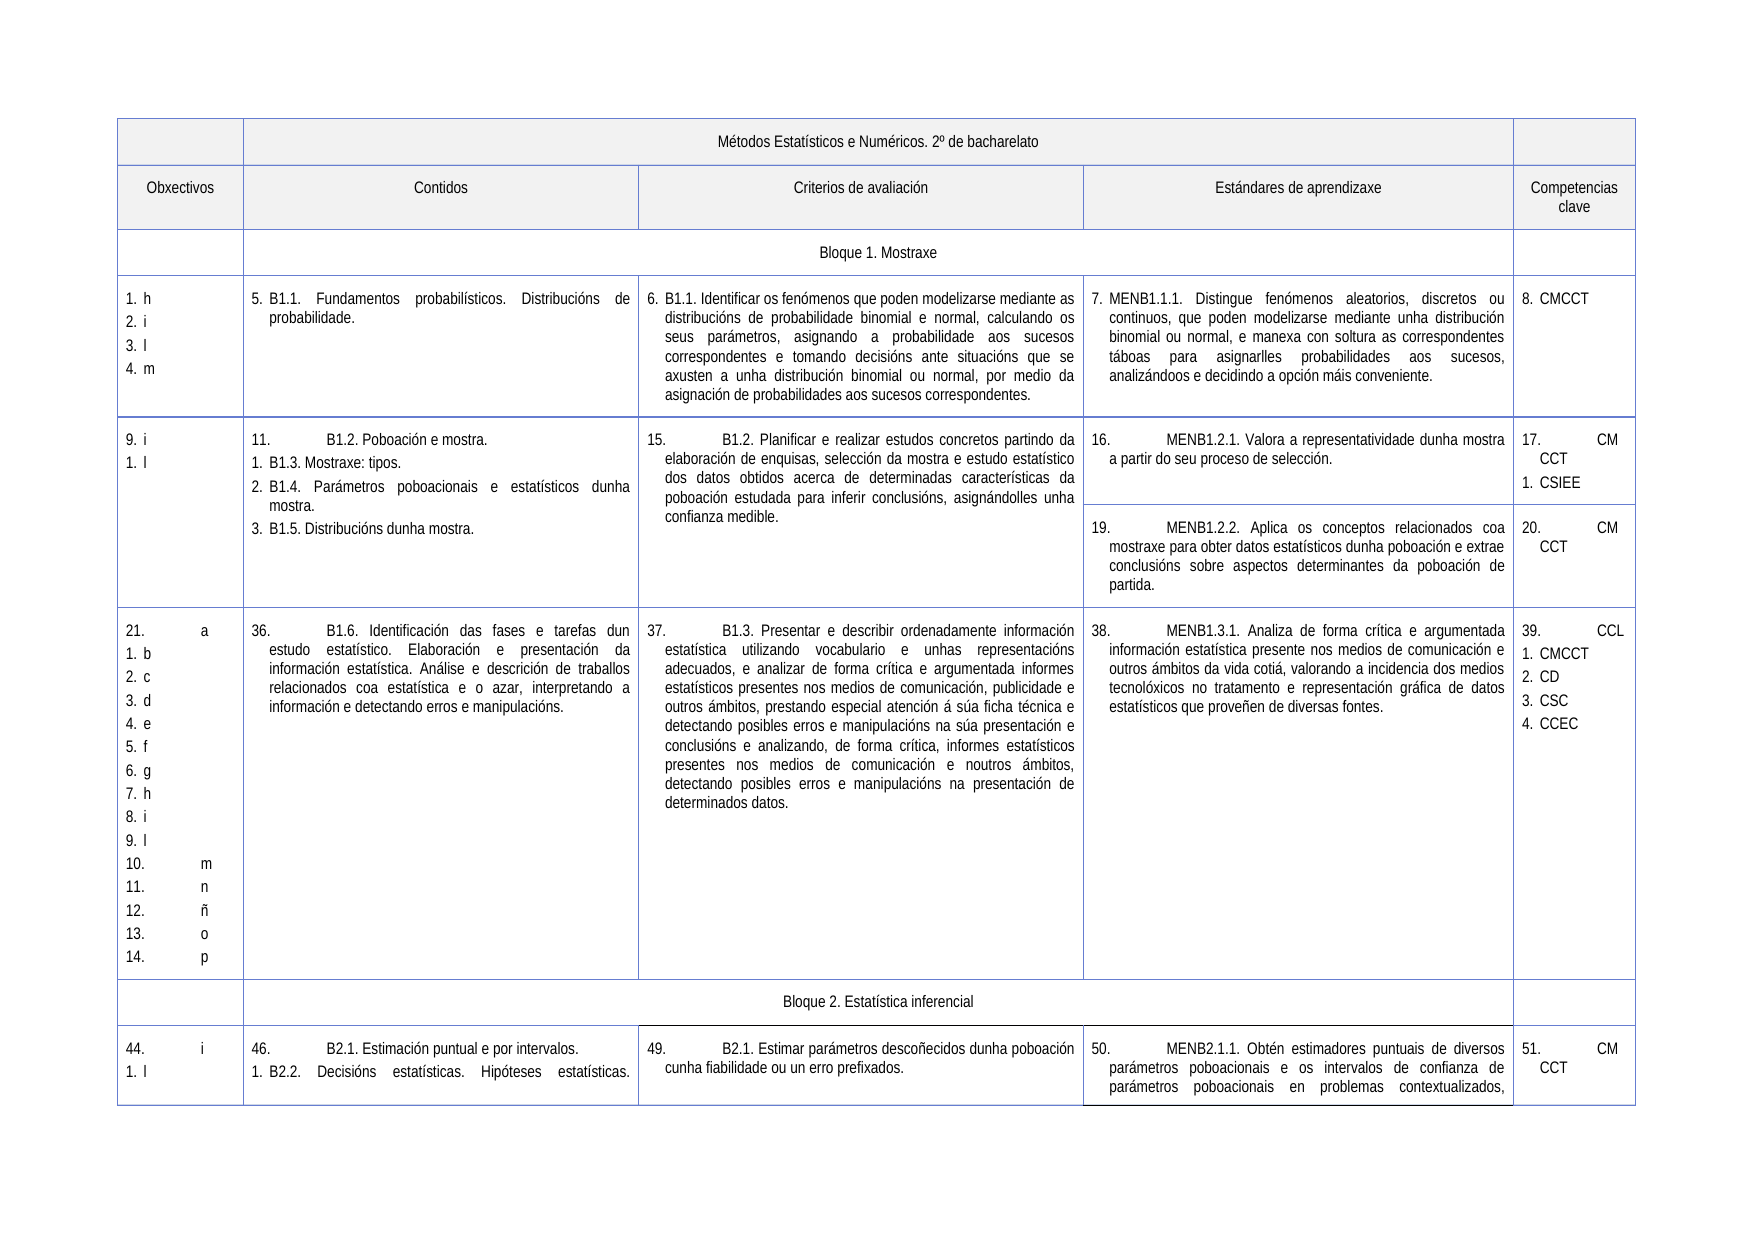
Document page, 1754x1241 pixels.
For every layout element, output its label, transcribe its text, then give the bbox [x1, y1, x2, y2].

table_cell CCL CMCCT CD CSC CCEC [1514, 608, 1635, 979]
table_cell CMCCT CSIEE [1514, 418, 1635, 504]
table_cell Bloque 1. Mostraxe [244, 230, 1513, 275]
table_cell [1514, 230, 1635, 275]
table_header Métodos Estatísticos e Numéricos. 2º de bacharelato [244, 119, 1513, 164]
table_cell h i l m [118, 276, 243, 416]
table_cell B2.1. Estimación puntual e por intervalos. B2.2. Decisións estatísticas. Hipóteses estatísticas. [244, 1026, 638, 1104]
table_cell Contidos [244, 166, 638, 229]
table_header [118, 119, 243, 164]
table_cell B1.1. Fundamentos probabilísticos. Distribucións de probabilidade. [244, 276, 638, 416]
table_cell [118, 980, 243, 1025]
table_cell B1.6. Identificación das fases e tarefas dun estudo estatístico. Elaboración e presentación da información estatística. Análise e descrición de traballos relacionados coa estatística e o azar, interpretando a información e detectando erros e manipulacións. [244, 608, 638, 979]
table_cell i l [118, 1026, 243, 1104]
table_cell MENB1.2.1. Valora a representatividade dunha mostra a partir do seu proceso de selección. [1084, 418, 1513, 504]
table_cell MENB2.1.1. Obtén estimadores puntuais de diversos parámetros poboacionais e os intervalos de confianza de parámetros poboacionais en problemas contextualizados, [1084, 1026, 1513, 1104]
table_cell Estándares de aprendizaxe [1084, 166, 1513, 229]
table_cell B1.3. Presentar e describir ordenadamente información estatística utilizando vocabulario e unhas representacións adecuados, e analizar de forma crítica e argumentada informes estatísticos presentes nos medios de comunicación, publicidade e outros ámbitos, prestando especial atención á súa ficha técnica e detectando posibles erros e manipulacións na súa presentación e conclusións e analizando, de forma crítica, informes estatísticos presentes nos medios de comunicación e noutros ámbitos, detectando posibles erros e manipulacións na presentación de determinados datos. [639, 608, 1083, 979]
table_cell Criterios de avaliación [639, 166, 1083, 229]
table_cell [118, 230, 243, 275]
table_cell B1.1. Identificar os fenómenos que poden modelizarse mediante as distribucións de probabilidade binomial e normal, calculando os seus parámetros, asignando a probabilidade aos sucesos correspondentes e tomando decisións ante situacións que se axusten a unha distribución binomial ou normal, por medio da asignación de probabilidades aos sucesos correspondentes. [639, 276, 1083, 416]
table_cell a b c d e f g h i l m n ñ o p [118, 608, 243, 979]
table_cell B2.1. Estimar parámetros descoñecidos dunha poboación cunha fiabilidade ou un erro prefixados. [639, 1026, 1083, 1104]
table_cell B1.2. Planificar e realizar estudos concretos partindo da elaboración de enquisas, selección da mostra e estudo estatístico dos datos obtidos acerca de determinadas características da poboación estudada para inferir conclusións, asignándolles unha confianza medible. [639, 418, 1083, 607]
table_cell CMCCT [1514, 1026, 1635, 1104]
table_cell Obxectivos [118, 166, 243, 229]
table_cell [1514, 980, 1635, 1025]
table_cell MENB1.3.1. Analiza de forma crítica e argumentada información estatística presente nos medios de comunicación e outros ámbitos da vida cotiá, valorando a incidencia dos medios tecnolóxicos no tratamento e representación gráfica de datos estatísticos que proveñen de diversas fontes. [1084, 608, 1513, 979]
table_cell CMCCT [1514, 276, 1635, 416]
table_header [1514, 119, 1635, 164]
table_cell MENB1.1.1. Distingue fenómenos aleatorios, discretos ou continuos, que poden modelizarse mediante unha distribución binomial ou normal, e manexa con soltura as correspondentes táboas para asignarlles probabilidades aos sucesos, analizándoos e decidindo a opción máis conveniente. [1084, 276, 1513, 416]
table_cell Bloque 2. Estatística inferencial [244, 980, 1513, 1025]
table_cell Competencias clave [1514, 166, 1635, 229]
table_cell i l [118, 418, 243, 607]
table_cell CMCCT [1514, 505, 1635, 607]
table_cell B1.2. Poboación e mostra. B1.3. Mostraxe: tipos. B1.4. Parámetros poboacionais e estatísticos dunha mostra. B1.5. Distribucións dunha mostra. [244, 418, 638, 607]
table_cell MENB1.2.2. Aplica os conceptos relacionados coa mostraxe para obter datos estatísticos dunha poboación e extrae conclusións sobre aspectos determinantes da poboación de partida. [1084, 505, 1513, 607]
